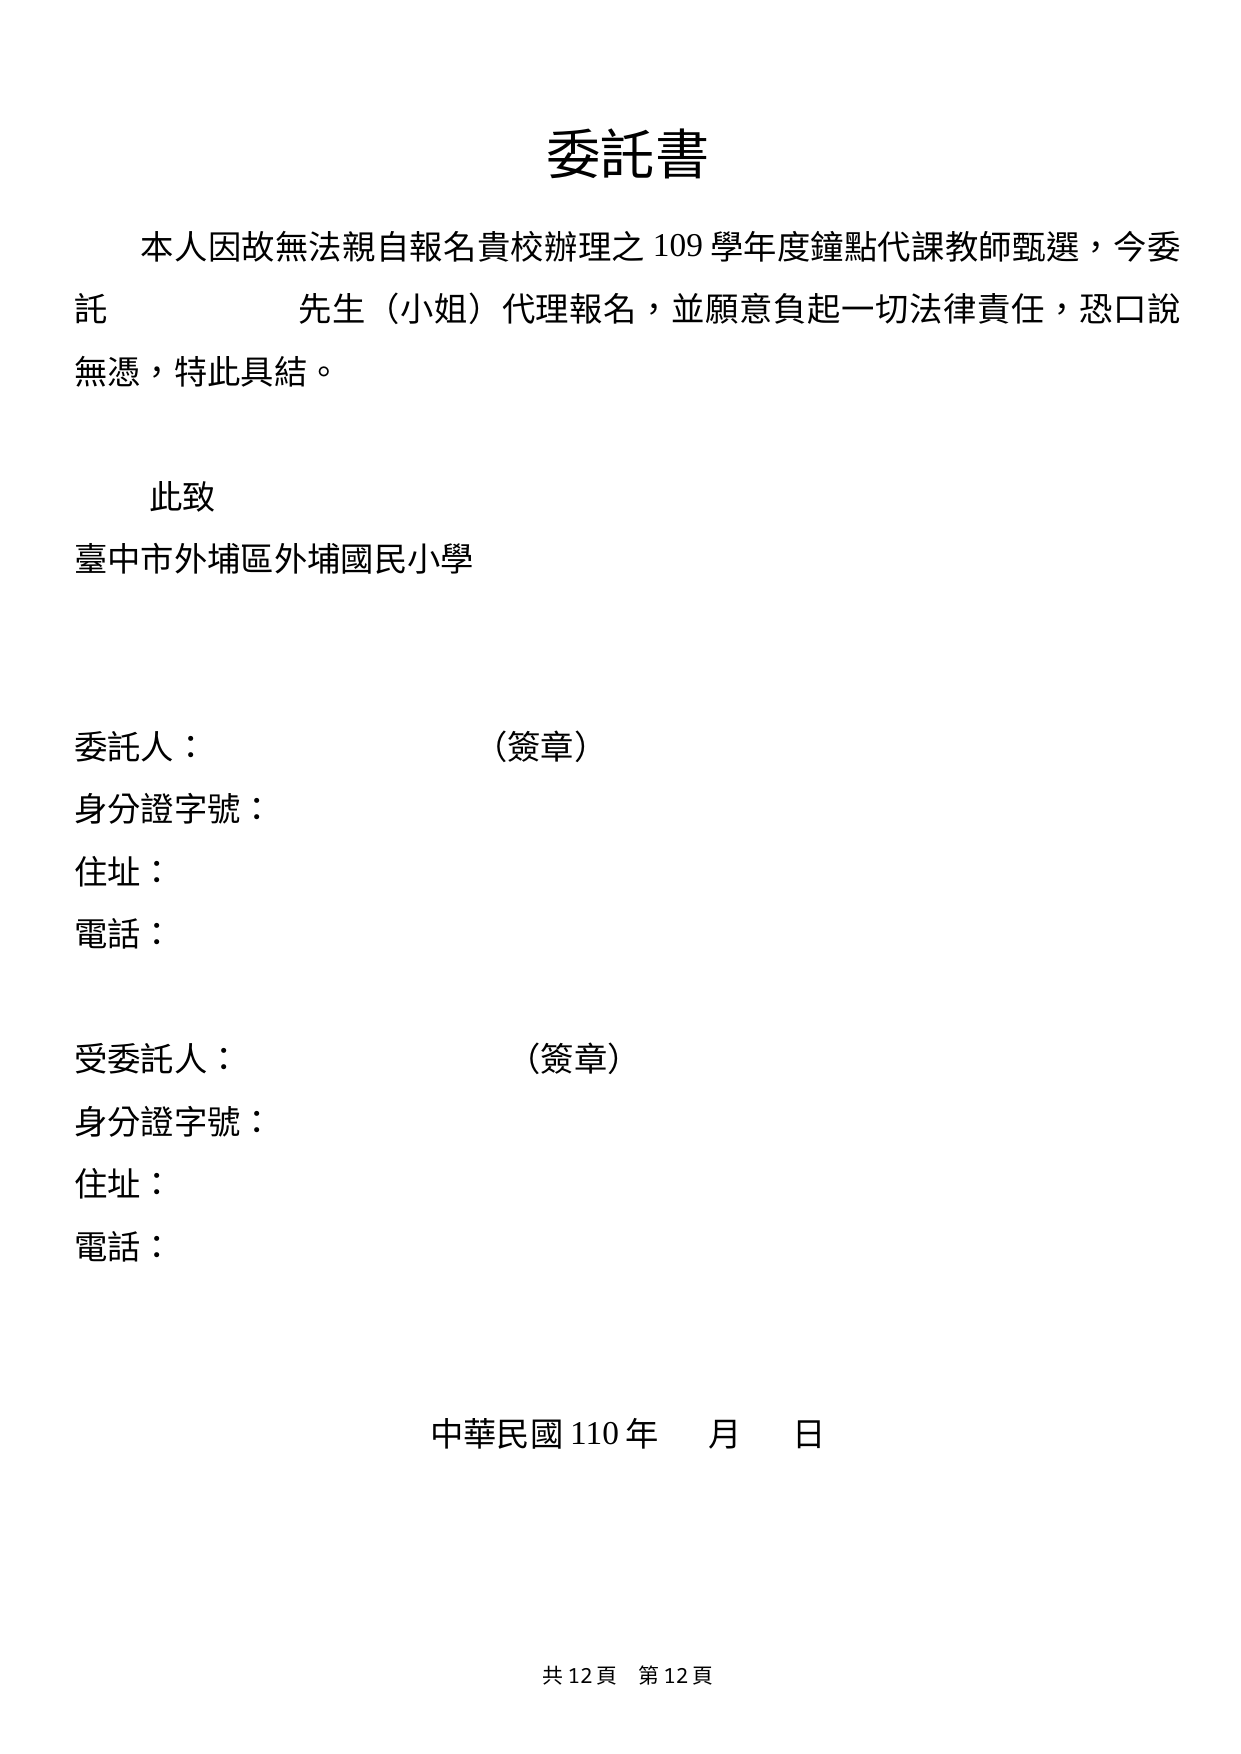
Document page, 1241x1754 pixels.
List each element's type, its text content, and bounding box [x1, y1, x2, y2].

text 身分證字號： [74, 766, 1181, 828]
text 此致 [74, 453, 1181, 516]
text 電話： [74, 1203, 1181, 1266]
text 本人因故無法親自報名貴校辦理之109學年度鐘點代課教師甄選，今委託 先生（小姐）代理報名，並願意負起一切法律責任，恐口說無憑，特此具結。 [74, 203, 1181, 391]
text 住址： [74, 1141, 1181, 1203]
text 中華民國110年 月 日 [74, 1391, 1181, 1453]
text 委託書 [74, 78, 1181, 203]
text 電話： [74, 891, 1181, 953]
text 身分證字號： [74, 1078, 1181, 1141]
text 住址： [74, 828, 1181, 891]
text 受委託人： （簽章） [74, 1016, 1181, 1078]
text 臺中市外埔區外埔國民小學 [74, 516, 1181, 578]
text 委託人： （簽章） [74, 703, 1181, 766]
